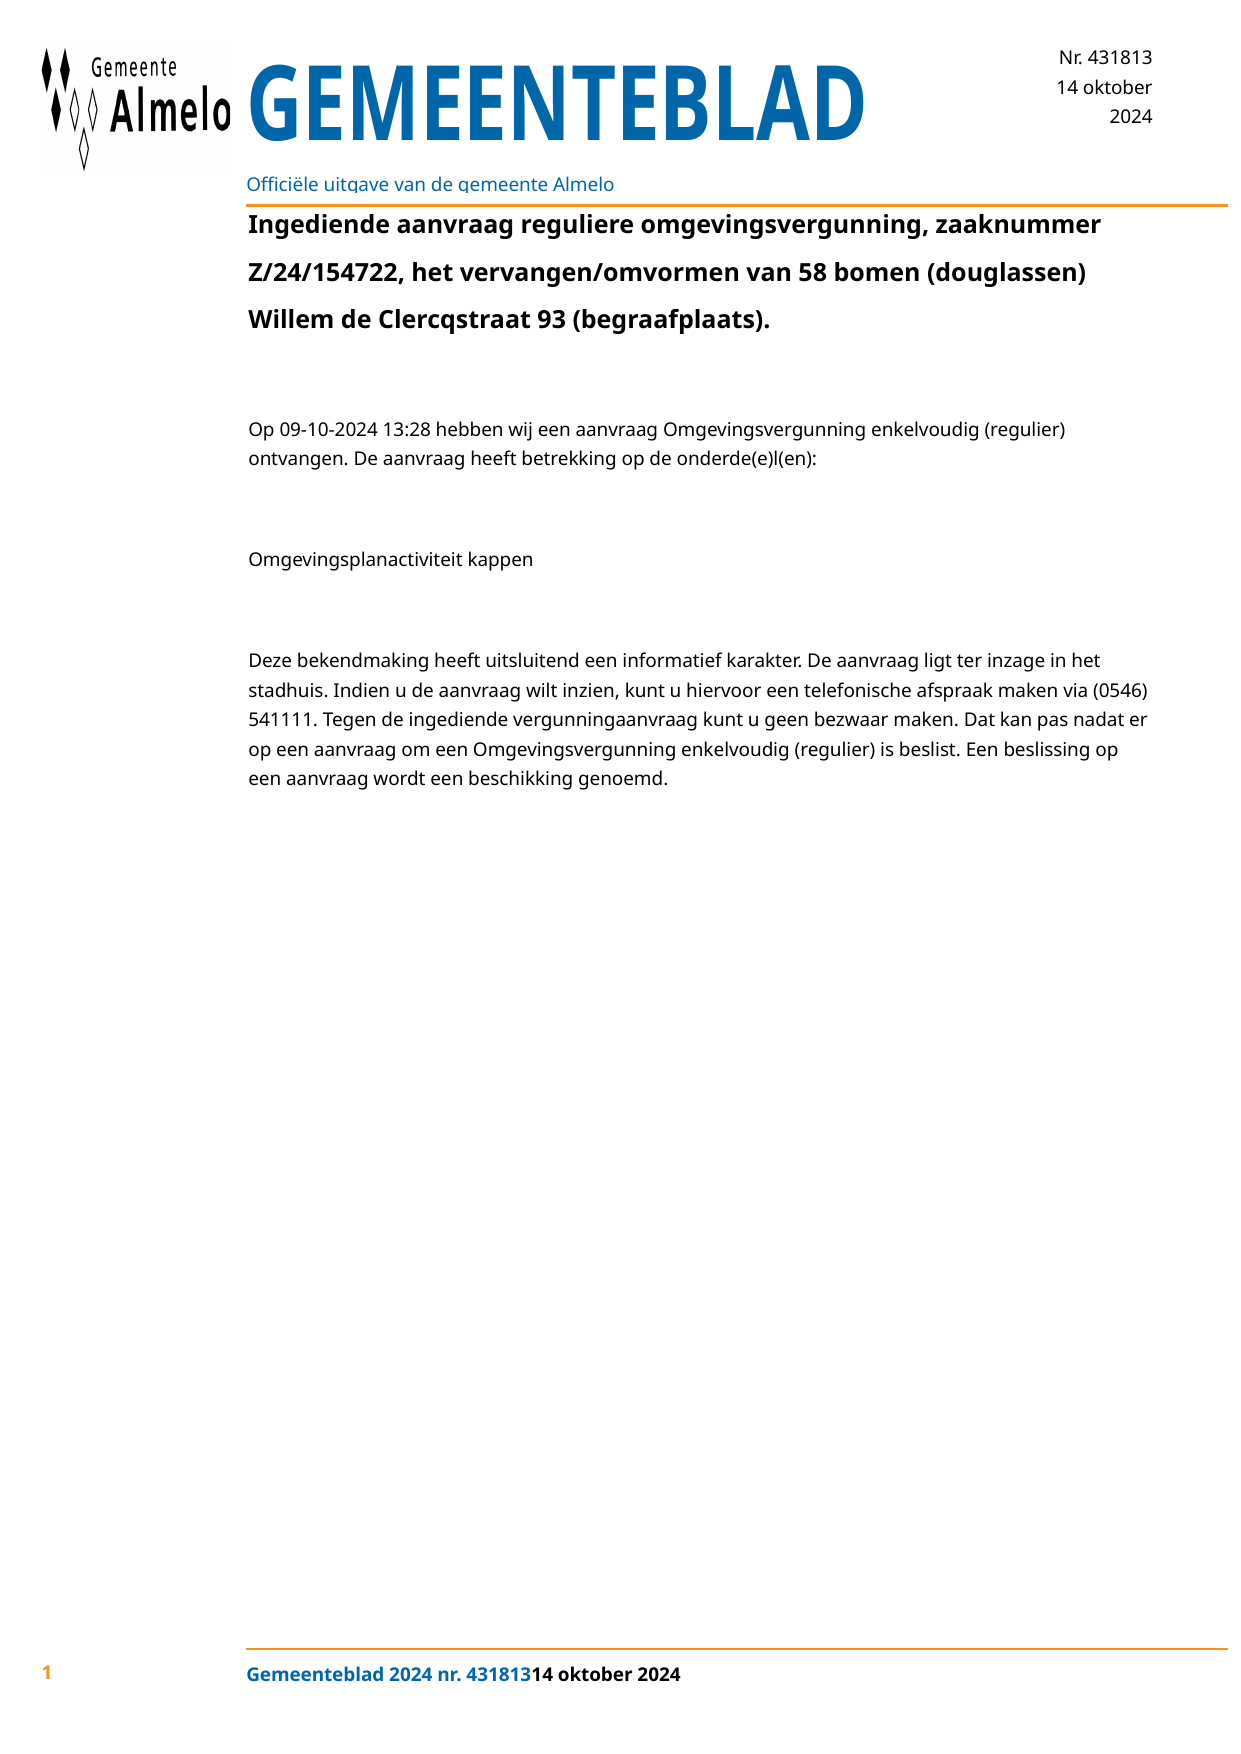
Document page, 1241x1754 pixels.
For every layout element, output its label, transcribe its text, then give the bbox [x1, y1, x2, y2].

text Op 09-10-2024 13:28 hebben wij een aanvraag Omgevingsvergunning enkelvoudig (regulier) ontvangen. De aanvraag heeft betrekking op de onderde(e)l(en): [248, 416, 1152, 471]
text Deze bekendmaking heeft uitsluitend een informatief karakter. De aanvraag ligt ter inzage in het stadhuis. Indien u de aanvraag wilt inzien, kunt u hiervoor een telefonische afspraak maken via (0546) 541111. Tegen de ingediende vergunningaanvraag kunt u geen bezwaar maken. Dat kan pas nadat er op een aanvraag om een Omgevingsvergunning enkelvoudig (regulier) is beslist. Een beslissing op een aanvraag wordt een beschikking genoemd. [248, 647, 1152, 791]
text Omgevingsplanactiviteit kappen [248, 546, 1152, 572]
picture [41, 47, 231, 172]
text Ingediende aanvraag reguliere omgevingsvergunning, zaaknummer Z/24/154722, het vervangen/omvormen van 58 bomen (douglassen) Willem de Clercqstraat 93 (begraafplaats). [248, 207, 1152, 336]
